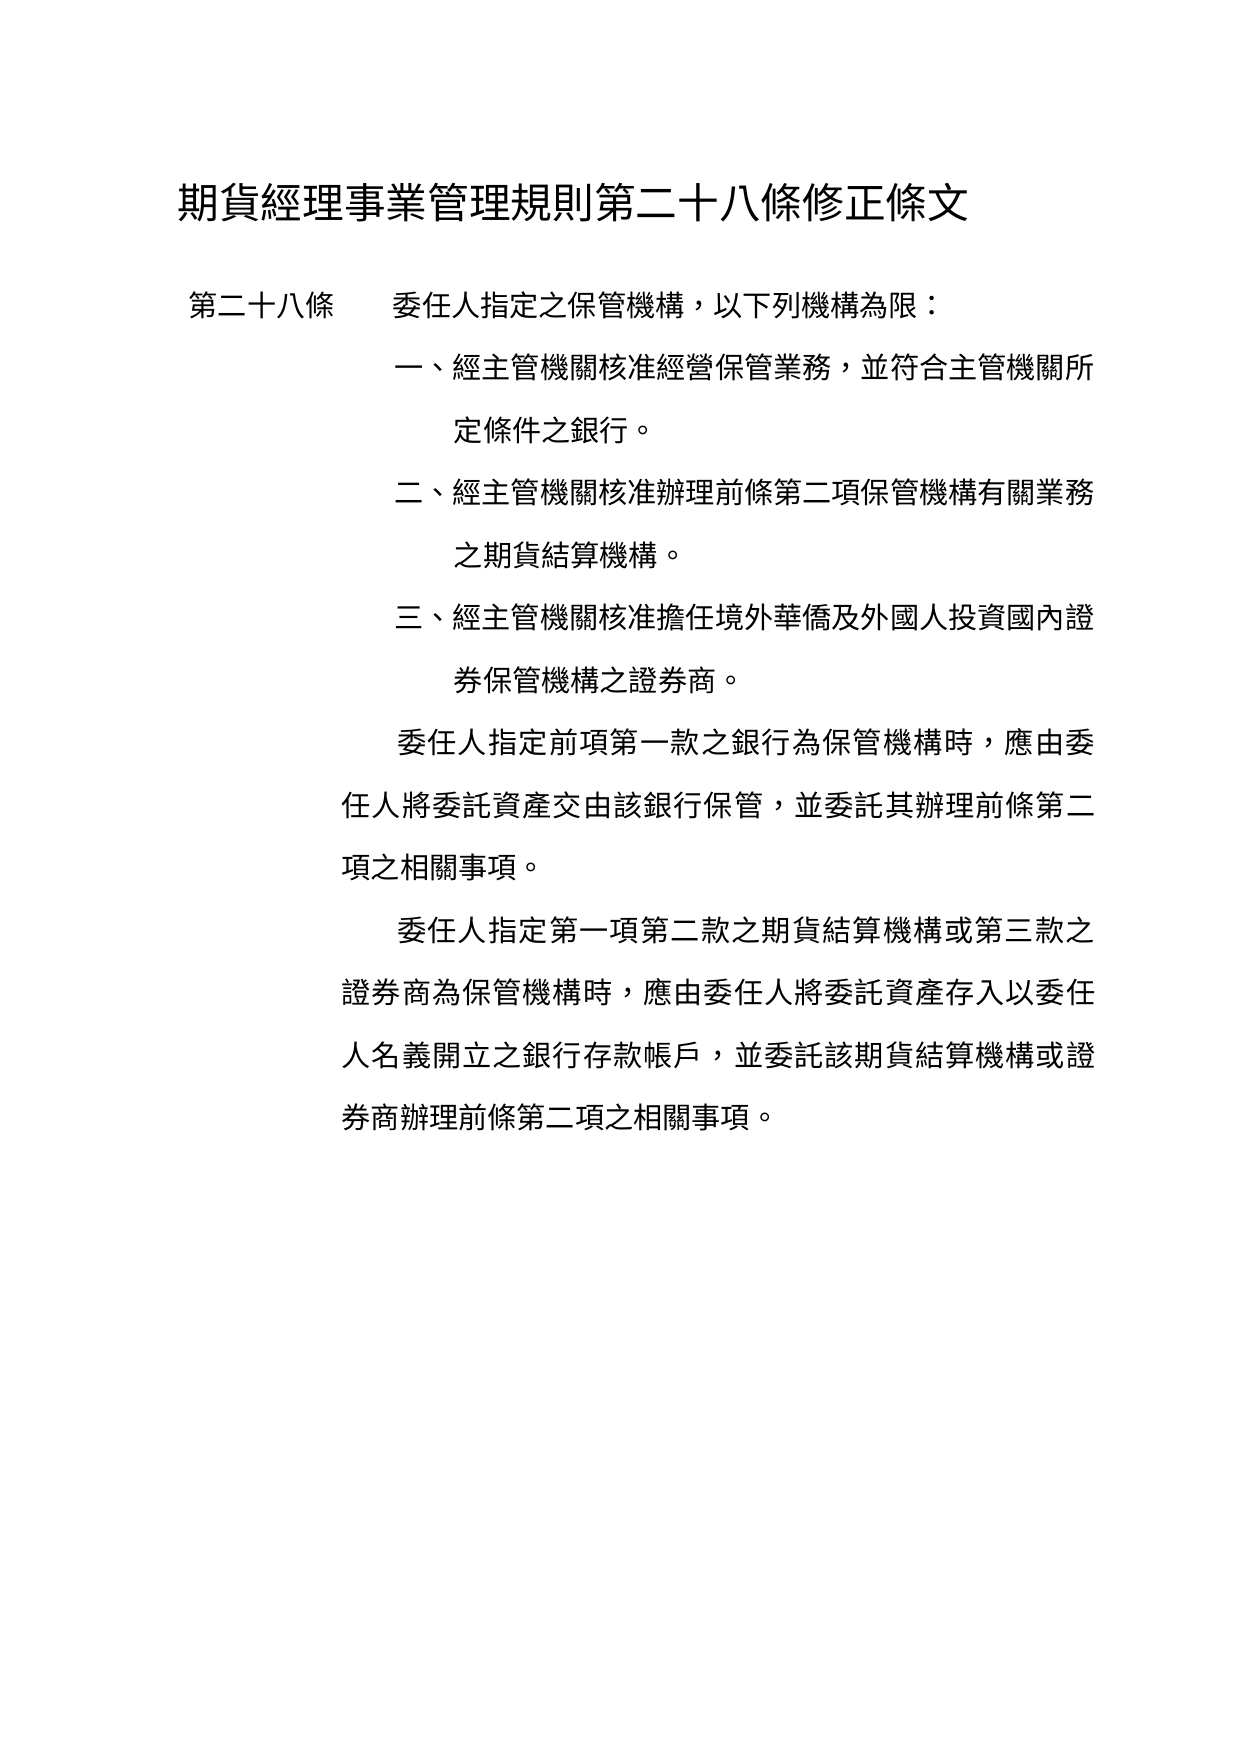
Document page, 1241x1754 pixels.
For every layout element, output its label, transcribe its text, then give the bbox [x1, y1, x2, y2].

table_cell [177, 1199, 1107, 1262]
text 期貨經理事業管理規則第二十八條修正條文 [177, 158, 1092, 221]
table_header 第二十八條 委任人指定之保管機構，以下列機構為限： 一、經主管機關核准經營保管業務，並符合主管機關所定條件之銀行。 二、經主管機關核准辦理前條第二項保管機構有關業務之期貨結算機構。 三、經主管機關核准擔任境外華僑及外國人投資國內證券保管機構之證券商。 委任人指定前項第一款之銀行為保管機構時，應由委任人將委託資產交由該銀行保管，並委託其辦理前條第二項之相關事項。 委任人指定第一項第二款之期貨結算機構或第三款之證券商為保管機構時，應由委任人將委託資產存入以委任人名義開立之銀行存款帳戶，並委託該期貨結算機構或證券商辦理前條第二項之相關事項。 [177, 221, 1107, 1199]
table_cell [177, 1262, 1107, 1324]
